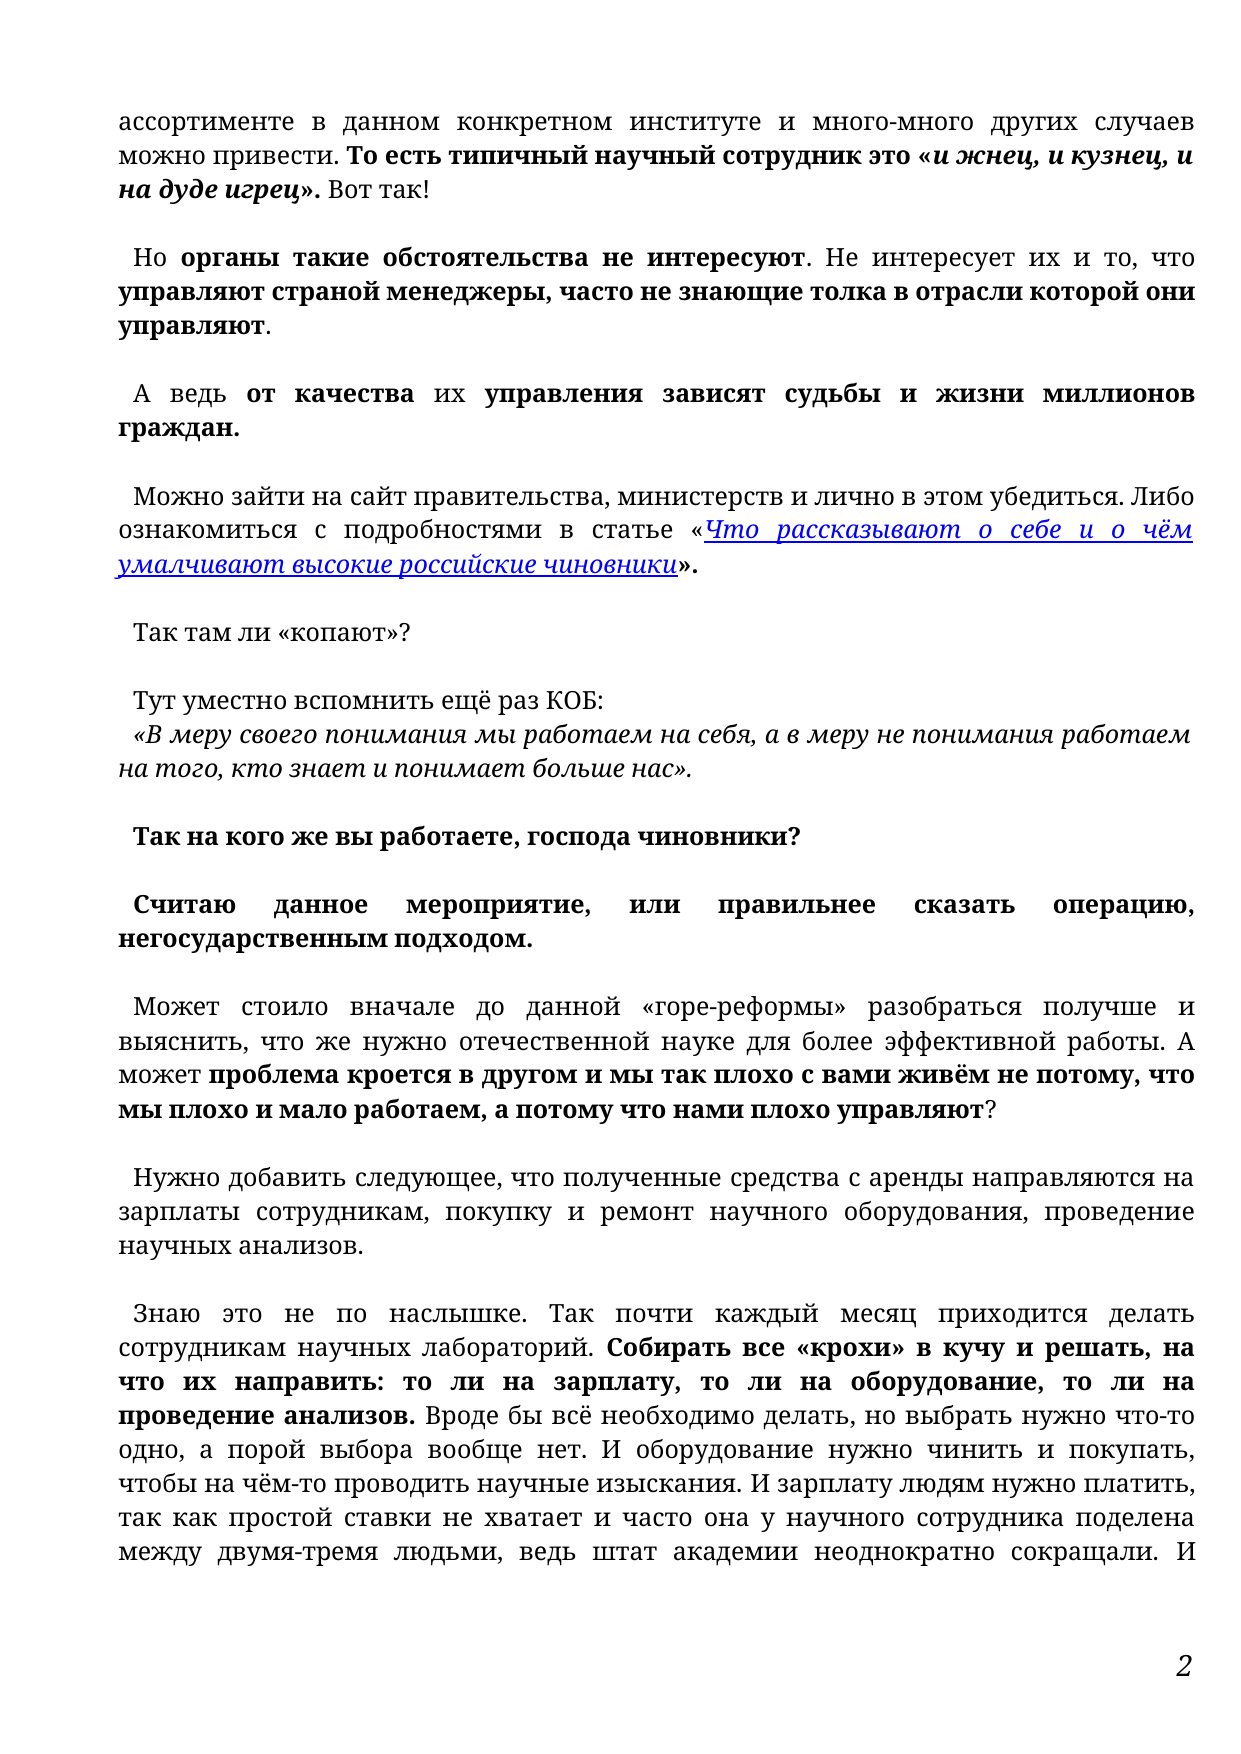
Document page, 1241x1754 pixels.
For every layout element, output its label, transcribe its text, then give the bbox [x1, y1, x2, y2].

text А ведь от качества их управления зависят судьбы и жизни миллионов граждан. [118, 376, 1196, 444]
text Может стоило вначале до данной «горе-реформы» разобраться получше и выяснить, что же нужно отечественной науке для более эффективной работы. А может проблема кроется в другом и мы так плохо с вами живём не потому, что мы плохо и мало работаем, а потому что нами плохо управляют? [118, 989, 1196, 1125]
text Так там ли «копают»? [118, 614, 1196, 648]
text Знаю это не по наслышке. Так почти каждый месяц приходится делать сотрудникам научных лабораторий. Собирать все «крохи» в кучу и решать, на что их направить: то ли на зарплату, то ли на оборудование, то ли на проведение анализов. Вроде бы всё необходимо делать, но выбрать нужно что-то одно, а порой выбора вообще нет. И оборудование нужно чинить и покупать, чтобы на чём-то проводить научные изыскания. И зарплату людям нужно платить, так как простой ставки не хватает и часто она у научного сотрудника поделена между двумя-тремя людьми, ведь штат академии неоднократно сокращали. И [118, 1296, 1196, 1568]
text Тут уместно вспомнить ещё раз КОБ: [118, 682, 1196, 717]
text Но органы такие обстоятельства не интересуют. Не интересует их и то, что управляют страной менеджеры, часто не знающие толка в отрасли которой они управляют. [118, 240, 1196, 342]
text ассортименте в данном конкретном институте и много-много других случаев можно привести. То есть типичный научный сотрудник это «и жнец, и кузнец, и на дуде игрец». Вот так! [118, 103, 1196, 206]
text Можно зайти на сайт правительства, министерств и лично в этом убедиться. Либо ознакомиться с подробностями в статье «Что рассказывают о себе и о чём умалчивают высокие российские чиновники». [118, 478, 1196, 580]
text Считаю данное мероприятие, или правильнее сказать операцию, негосударственным подходом. [118, 887, 1196, 955]
text Нужно добавить следующее, что полученные средства с аренды направляются на зарплаты сотрудникам, покупку и ремонт научного оборудования, проведение научных анализов. [118, 1159, 1196, 1262]
text «В меру своего понимания мы работаем на себя, а в меру не понимания работаем на того, кто знает и понимает больше нас». [118, 717, 1196, 785]
text Так на кого же вы работаете, господа чиновники? [118, 819, 1196, 853]
